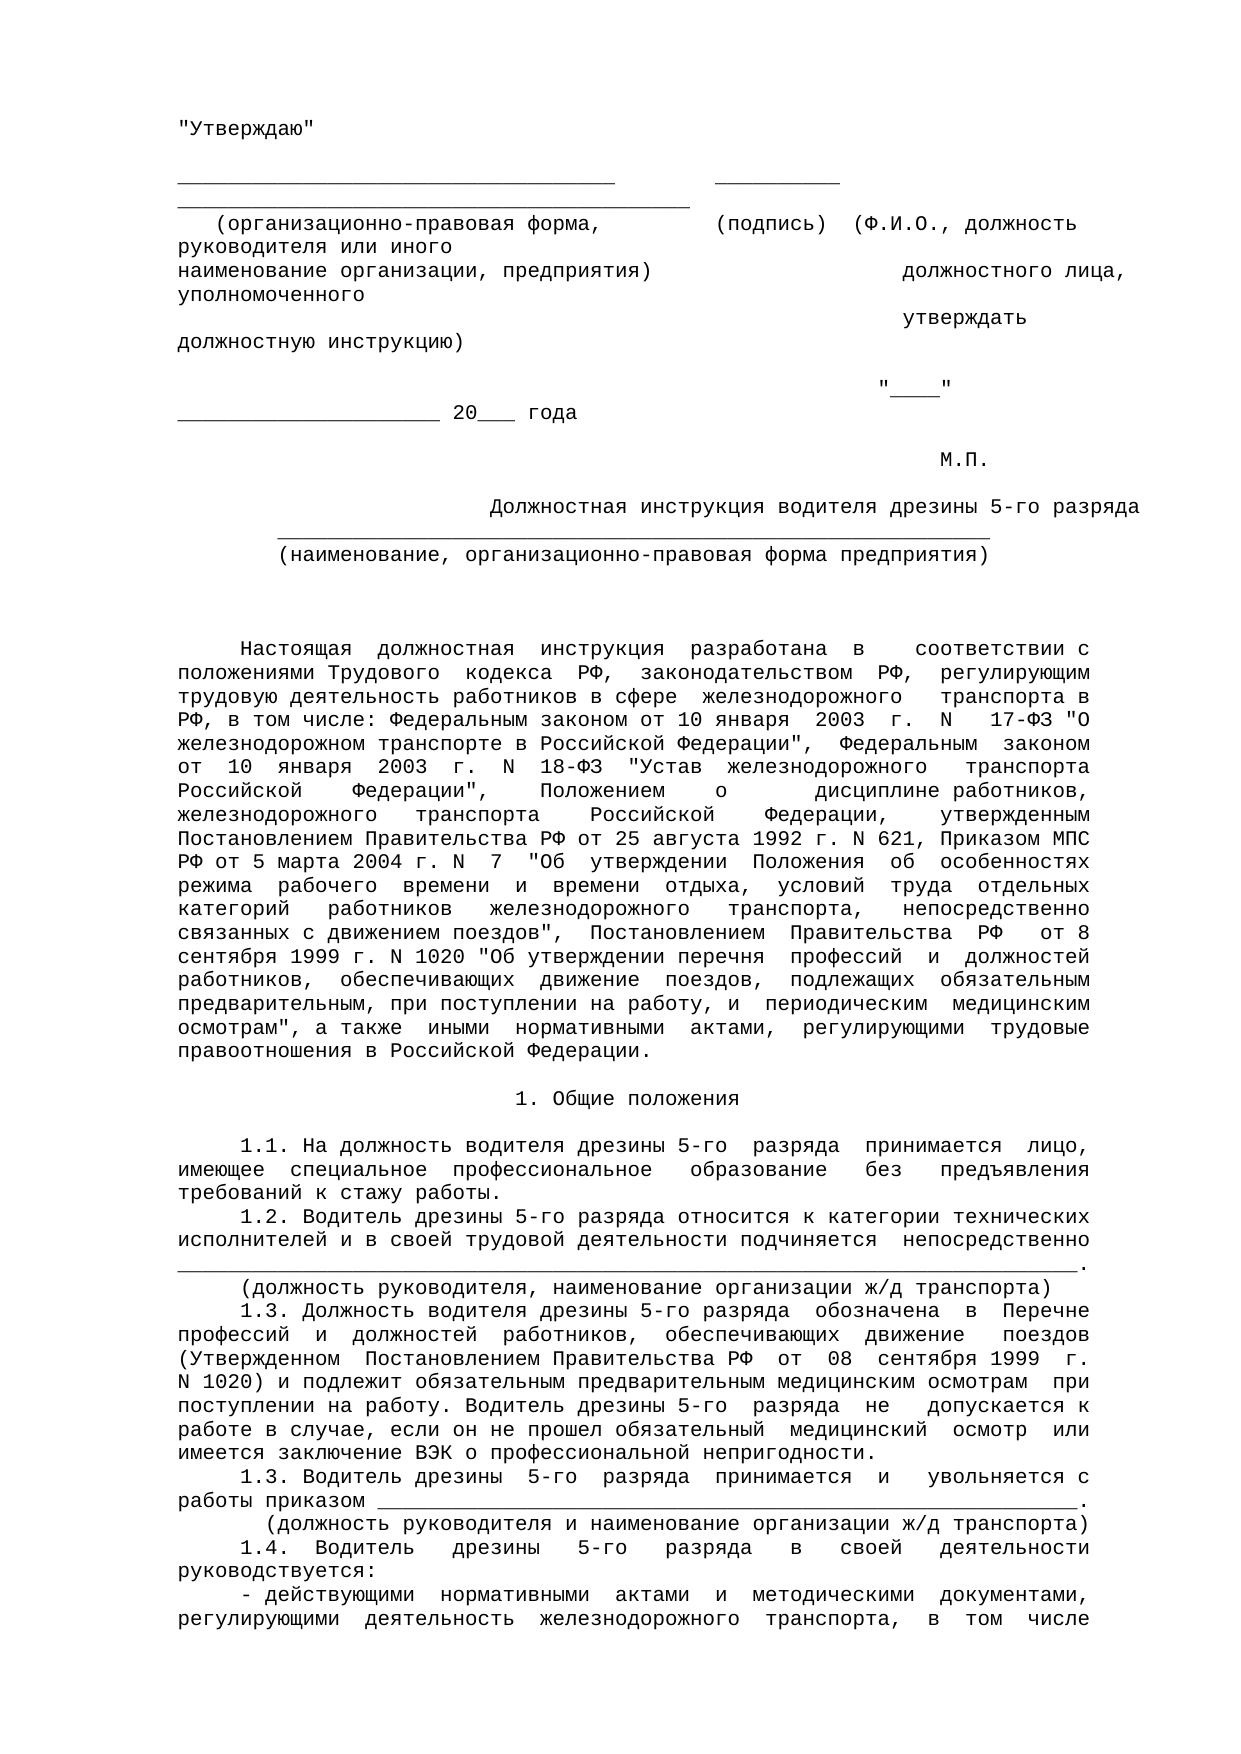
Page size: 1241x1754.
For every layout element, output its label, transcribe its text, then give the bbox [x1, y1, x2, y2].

text (Утвержденном Постановлением Правительства РФ от 08 сентября 1999 г. [177, 1348, 1152, 1371]
text Постановлением Правительства РФ от 25 августа 1992 г. N 621, Приказом МПС [177, 827, 1152, 851]
text N 1020) и подлежит обязательным предварительным медицинским осмотрам при [177, 1371, 1152, 1395]
text Настоящая должностная инструкция разработана в соответствии с [177, 638, 1152, 662]
text работы приказом ________________________________________________________. [177, 1489, 1152, 1513]
text 1. Общие положения [177, 1088, 1152, 1111]
text требований к стажу работы. [177, 1182, 1152, 1206]
text регулирующими деятельность железнодорожного транспорта, в том числе [177, 1608, 1152, 1631]
text 1.2. Водитель дрезины 5-го разряда относится к категории технических [177, 1206, 1152, 1229]
text М.П. [177, 449, 1152, 473]
text (наименование, организационно-правовая форма предприятия) [177, 544, 1152, 567]
text поступлении на работу. Водитель дрезины 5-го разряда не допускается к [177, 1395, 1152, 1419]
text от 10 января 2003 г. N 18-ФЗ "Устав железнодорожного транспорта [177, 757, 1152, 780]
text (должность руководителя, наименование организации ж/д транспорта) [177, 1277, 1152, 1300]
text имеется заключение ВЭК о профессиональной непригодности. [177, 1442, 1152, 1466]
text Российской Федерации", Положением о дисциплине работников, [177, 780, 1152, 804]
text ________________________________________________________________________. [177, 1253, 1152, 1277]
text 1.3. Должность водителя дрезины 5-го разряда обозначена в Перечне [177, 1300, 1152, 1324]
text работе в случае, если он не прошел обязательный медицинский осмотр или [177, 1419, 1152, 1442]
text железнодорожном транспорте в Российской Федерации", Федеральным законом [177, 733, 1152, 757]
text предварительным, при поступлении на работу, и периодическим медицинским [177, 993, 1152, 1017]
text категорий работников железнодорожного транспорта, непосредственно [177, 898, 1152, 922]
text осмотрам", а также иными нормативными актами, регулирующими трудовые [177, 1017, 1152, 1040]
text режима рабочего времени и времени отдыха, условий труда отдельных [177, 875, 1152, 898]
text ___________________________________ __________ _________________________________________ [177, 165, 1152, 213]
text сентября 1999 г. N 1020 "Об утверждении перечня профессий и должностей [177, 946, 1152, 969]
text "____" _____________________ 20___ года [177, 378, 1152, 426]
text руководствуется: [177, 1561, 1152, 1584]
text работников, обеспечивающих движение поездов, подлежащих обязательным [177, 969, 1152, 993]
text РФ от 5 марта 2004 г. N 7 "Об утверждении Положения об особенностях [177, 851, 1152, 875]
text положениями Трудового кодекса РФ, законодательством РФ, регулирующим [177, 662, 1152, 686]
text профессий и должностей работников, обеспечивающих движение поездов [177, 1324, 1152, 1348]
text Должностная инструкция водителя дрезины 5-го разряда [177, 496, 1152, 520]
text (должность руководителя и наименование организации ж/д транспорта) [177, 1513, 1152, 1537]
text исполнителей и в своей трудовой деятельности подчиняется непосредственно [177, 1229, 1152, 1253]
text имеющее специальное профессиональное образование без предъявления [177, 1158, 1152, 1182]
text 1.4. Водитель дрезины 5-го разряда в своей деятельности [177, 1537, 1152, 1561]
text "Утверждаю" [177, 118, 1152, 142]
text (организационно-правовая форма, (подпись) (Ф.И.О., должность руководителя или иного [177, 213, 1152, 260]
text связанных с движением поездов", Постановлением Правительства РФ от 8 [177, 922, 1152, 946]
text трудовую деятельность работников в сфере железнодорожного транспорта в [177, 686, 1152, 709]
text _________________________________________________________ [177, 520, 1152, 544]
text 1.1. На должность водителя дрезины 5-го разряда принимается лицо, [177, 1135, 1152, 1158]
text наименование организации, предприятия) должностного лица, уполномоченного [177, 260, 1152, 307]
text утверждать должностную инструкцию) [177, 307, 1152, 354]
text 1.3. Водитель дрезины 5-го разряда принимается и увольняется с [177, 1466, 1152, 1489]
text - действующими нормативными актами и методическими документами, [177, 1584, 1152, 1608]
text правоотношения в Российской Федерации. [177, 1040, 1152, 1064]
text железнодорожного транспорта Российской Федерации, утвержденным [177, 804, 1152, 827]
text РФ, в том числе: Федеральным законом от 10 января 2003 г. N 17-ФЗ "О [177, 709, 1152, 733]
